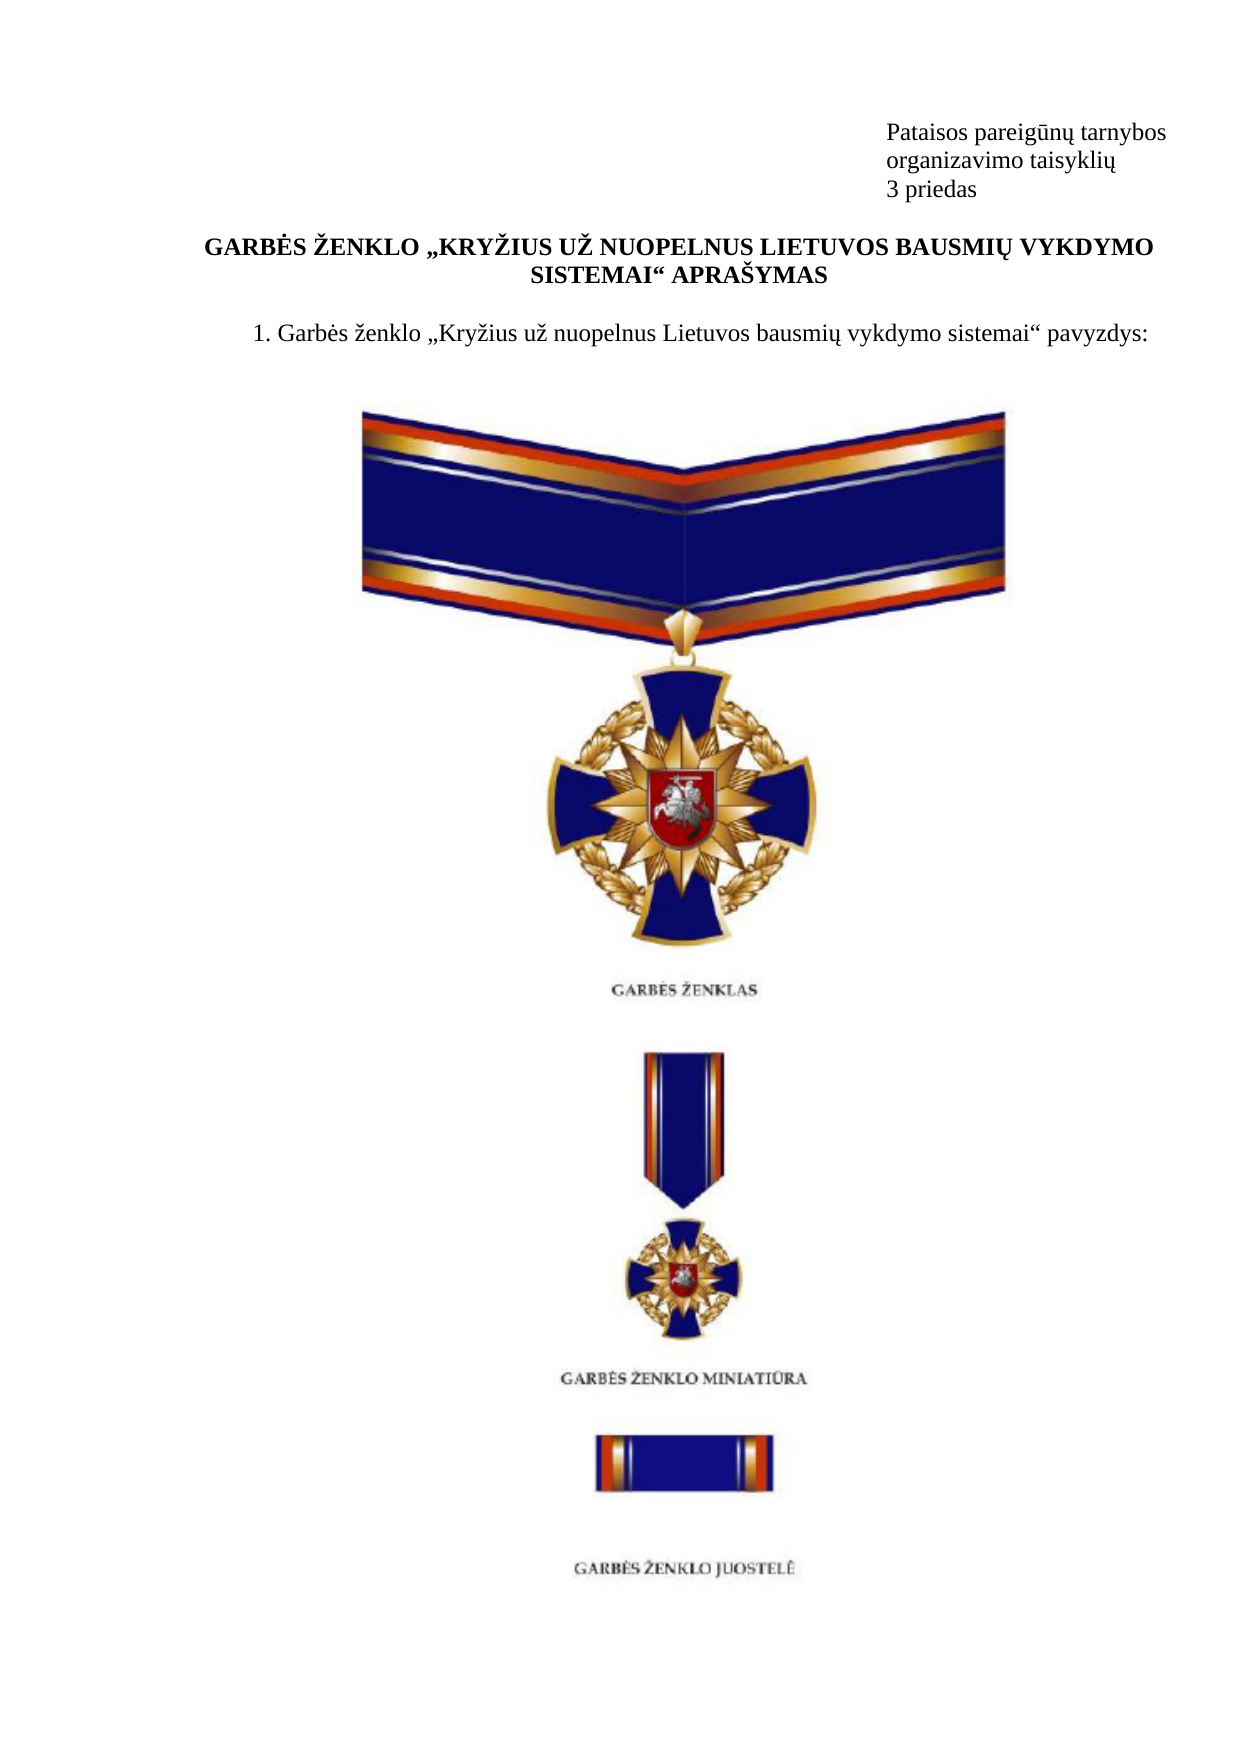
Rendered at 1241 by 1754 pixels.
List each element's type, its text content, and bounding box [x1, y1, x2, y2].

text organizavimo taisyklių [709, 145, 1181, 174]
text Pataisos pareigūnų tarnybos [709, 117, 1181, 145]
text 3 priedas [177, 174, 1181, 203]
text GARBĖS ŽENKLO „KRYŽIUS UŽ NUOPELNUS LIETUVOS BAUSMIŲ VYKDYMO SISTEMAI“ APRAŠYMAS [177, 232, 1181, 289]
text 1. Garbės ženklo „Kryžius už nuopelnus Lietuvos bausmių vykdymo sistemai“ pavyzdys: [177, 318, 1181, 347]
